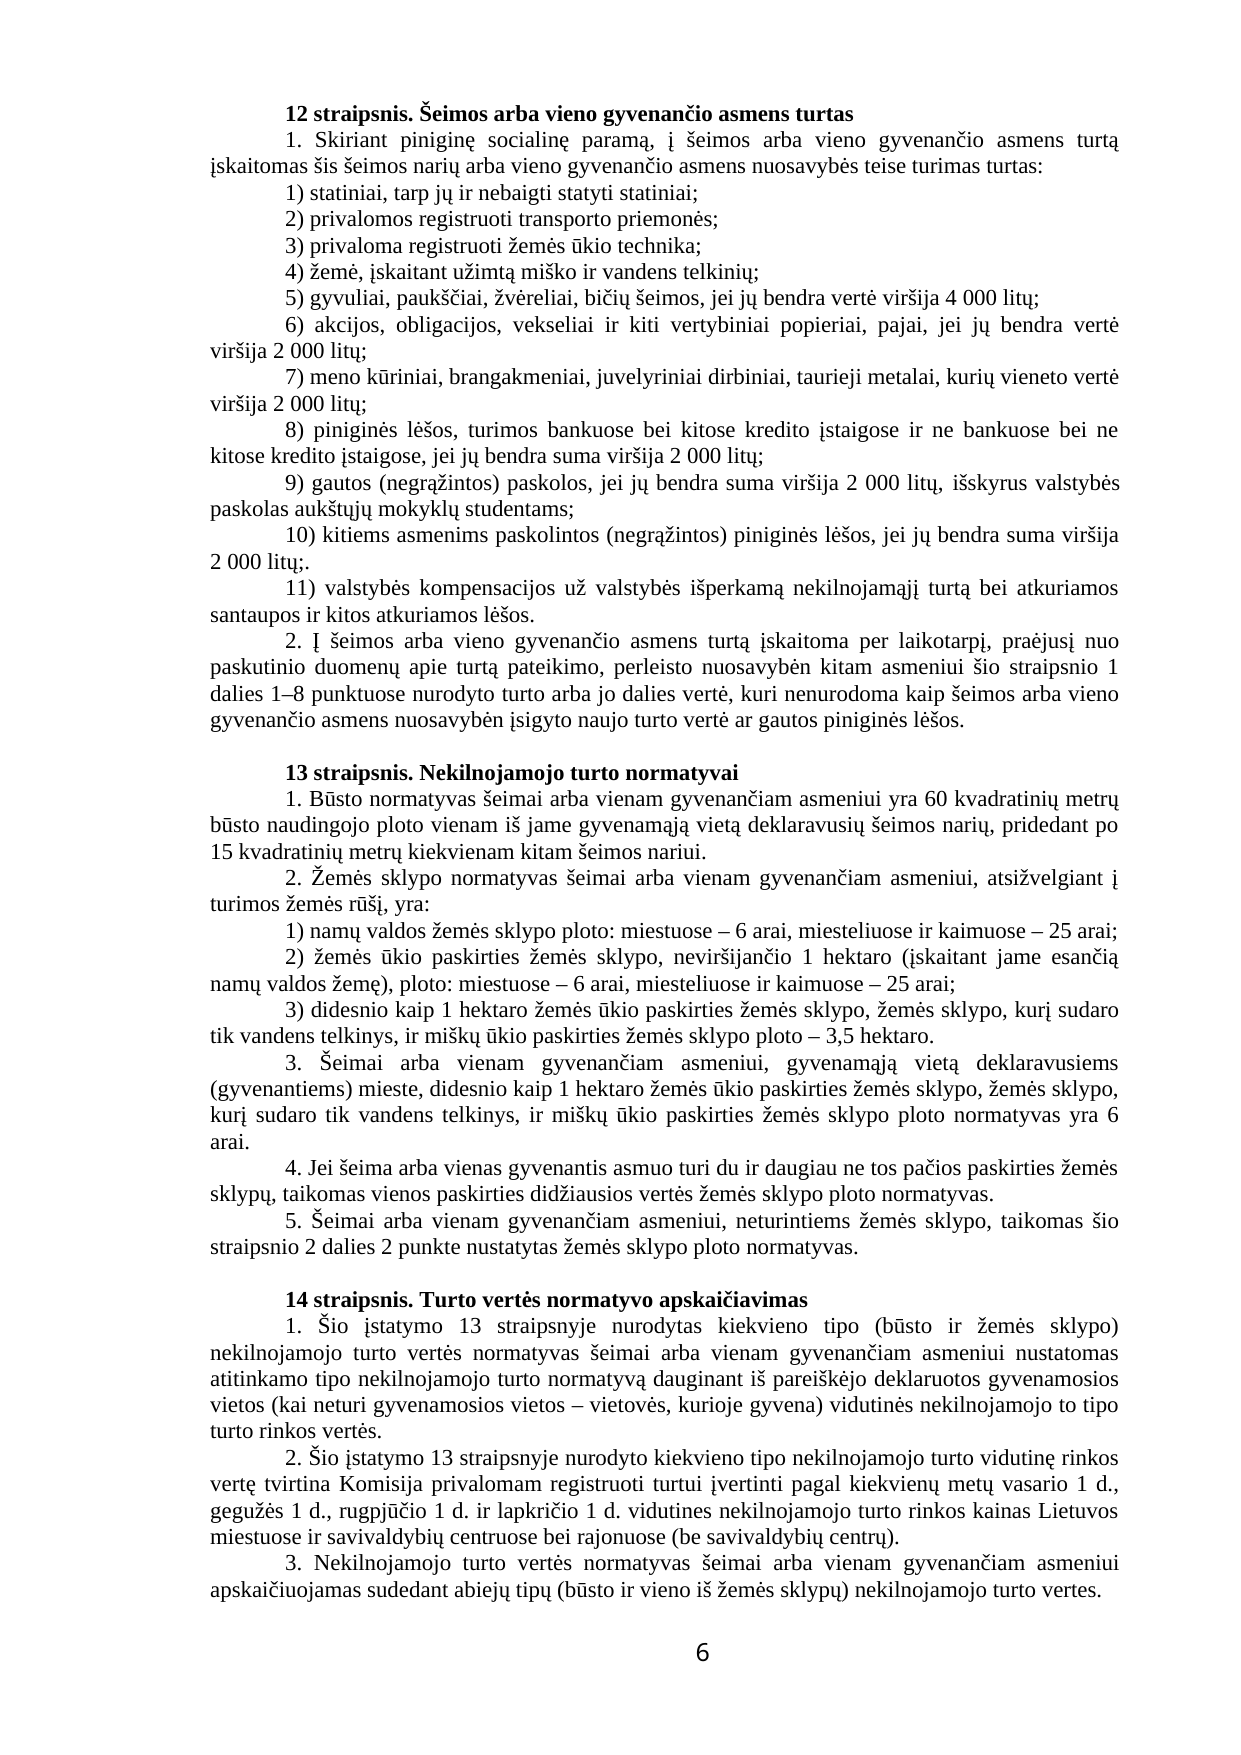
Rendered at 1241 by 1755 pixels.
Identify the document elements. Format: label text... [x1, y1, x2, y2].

text 5. Šeimai arba vienam gyvenančiam asmeniui, neturintiems žemės sklypo, taikomas šio straipsnio 2 dalies 2 punkte nustatytas žemės sklypo ploto normatyvas. [210, 1207, 1120, 1259]
text 3) didesnio kaip 1 hektaro žemės ūkio paskirties žemės sklypo, žemės sklypo, kurį sudaro tik vandens telkinys, ir miškų ūkio paskirties žemės sklypo ploto – 3,5 hektaro. [210, 996, 1120, 1049]
text 12 straipsnis. Šeimos arba vieno gyvenančio asmens turtas [210, 100, 1120, 126]
text 2. Šio įstatymo 13 straipsnyje nurodyto kiekvieno tipo nekilnojamojo turto vidutinę rinkos vertę tvirtina Komisija privalomam registruoti turtui įvertinti pagal kiekvienų metų vasario 1 d., gegužės 1 d., rugpjūčio 1 d. ir lapkričio 1 d. vidutines nekilnojamojo turto rinkos kainas Lietuvos miestuose ir savivaldybių centruose bei rajonuose (be savivaldybių centrų). [210, 1444, 1120, 1549]
text 2. Žemės sklypo normatyvas šeimai arba vienam gyvenančiam asmeniui, atsižvelgiant į turimos žemės rūšį, yra: [210, 864, 1120, 917]
text 1. Būsto normatyvas šeimai arba vienam gyvenančiam asmeniui yra 60 kvadratinių metrų būsto naudingojo ploto vienam iš jame gyvenamąją vietą deklaravusių šeimos narių, pridedant po 15 kvadratinių metrų kiekvienam kitam šeimos nariui. [210, 785, 1120, 864]
text 5) gyvuliai, paukščiai, žvėreliai, bičių šeimos, jei jų bendra vertė viršija 4 000 litų; [210, 284, 1120, 311]
text 6) akcijos, obligacijos, vekseliai ir kiti vertybiniai popieriai, pajai, jei jų bendra vertė viršija 2 000 litų; [210, 311, 1120, 363]
text 4) žemė, įskaitant užimtą miško ir vandens telkinių; [210, 258, 1120, 284]
text 14 straipsnis. Turto vertės normatyvo apskaičiavimas [210, 1286, 1120, 1312]
text 7) meno kūriniai, brangakmeniai, juvelyriniai dirbiniai, taurieji metalai, kurių vieneto vertė viršija 2 000 litų; [210, 363, 1120, 416]
text 1. Šio įstatymo 13 straipsnyje nurodytas kiekvieno tipo (būsto ir žemės sklypo) nekilnojamojo turto vertės normatyvas šeimai arba vienam gyvenančiam asmeniui nustatomas atitinkamo tipo nekilnojamojo turto normatyvą dauginant iš pareiškėjo deklaruotos gyvenamosios vietos (kai neturi gyvenamosios vietos – vietovės, kurioje gyvena) vidutinės nekilnojamojo to tipo turto rinkos vertės. [210, 1312, 1120, 1444]
text 13 straipsnis. Nekilnojamojo turto normatyvai [210, 759, 1120, 785]
text 1. Skiriant piniginę socialinę paramą, į šeimos arba vieno gyvenančio asmens turtą įskaitomas šis šeimos narių arba vieno gyvenančio asmens nuosavybės teise turimas turtas: [210, 126, 1120, 179]
text 1) statiniai, tarp jų ir nebaigti statyti statiniai; [210, 179, 1120, 205]
text 1) namų valdos žemės sklypo ploto: miestuose – 6 arai, miesteliuose ir kaimuose – 25 arai; [210, 917, 1120, 943]
text 9) gautos (negrąžintos) paskolos, jei jų bendra suma viršija 2 000 litų, išskyrus valstybės paskolas aukštųjų mokyklų studentams; [210, 469, 1120, 522]
text 3. Šeimai arba vienam gyvenančiam asmeniui, gyvenamąją vietą deklaravusiems (gyvenantiems) mieste, didesnio kaip 1 hektaro žemės ūkio paskirties žemės sklypo, žemės sklypo, kurį sudaro tik vandens telkinys, ir miškų ūkio paskirties žemės sklypo ploto normatyvas yra 6 arai. [210, 1049, 1120, 1154]
text 11) valstybės kompensacijos už valstybės išperkamą nekilnojamąjį turtą bei atkuriamos santaupos ir kitos atkuriamos lėšos. [210, 574, 1120, 627]
text 2) privalomos registruoti transporto priemonės; [210, 205, 1120, 232]
text 3) privaloma registruoti žemės ūkio technika; [210, 232, 1120, 258]
text 3. Nekilnojamojo turto vertės normatyvas šeimai arba vienam gyvenančiam asmeniui apskaičiuojamas sudedant abiejų tipų (būsto ir vieno iš žemės sklypų) nekilnojamojo turto vertes. [210, 1549, 1120, 1602]
text 2) žemės ūkio paskirties žemės sklypo, neviršijančio 1 hektaro (įskaitant jame esančią namų valdos žemę), ploto: miestuose – 6 arai, miesteliuose ir kaimuose – 25 arai; [210, 943, 1120, 996]
text 2. Į šeimos arba vieno gyvenančio asmens turtą įskaitoma per laikotarpį, praėjusį nuo paskutinio duomenų apie turtą pateikimo, perleisto nuosavybėn kitam asmeniui šio straipsnio 1 dalies 1–8 punktuose nurodyto turto arba jo dalies vertė, kuri nenurodoma kaip šeimos arba vieno gyvenančio asmens nuosavybėn įsigyto naujo turto vertė ar gautos piniginės lėšos. [210, 627, 1120, 732]
text 8) piniginės lėšos, turimos bankuose bei kitose kredito įstaigose ir ne bankuose bei ne kitose kredito įstaigose, jei jų bendra suma viršija 2 000 litų; [210, 416, 1120, 469]
text 4. Jei šeima arba vienas gyvenantis asmuo turi du ir daugiau ne tos pačios paskirties žemės sklypų, taikomas vienos paskirties didžiausios vertės žemės sklypo ploto normatyvas. [210, 1154, 1120, 1207]
text 10) kitiems asmenims paskolintos (negrąžintos) piniginės lėšos, jei jų bendra suma viršija 2 000 litų;. [210, 522, 1120, 574]
